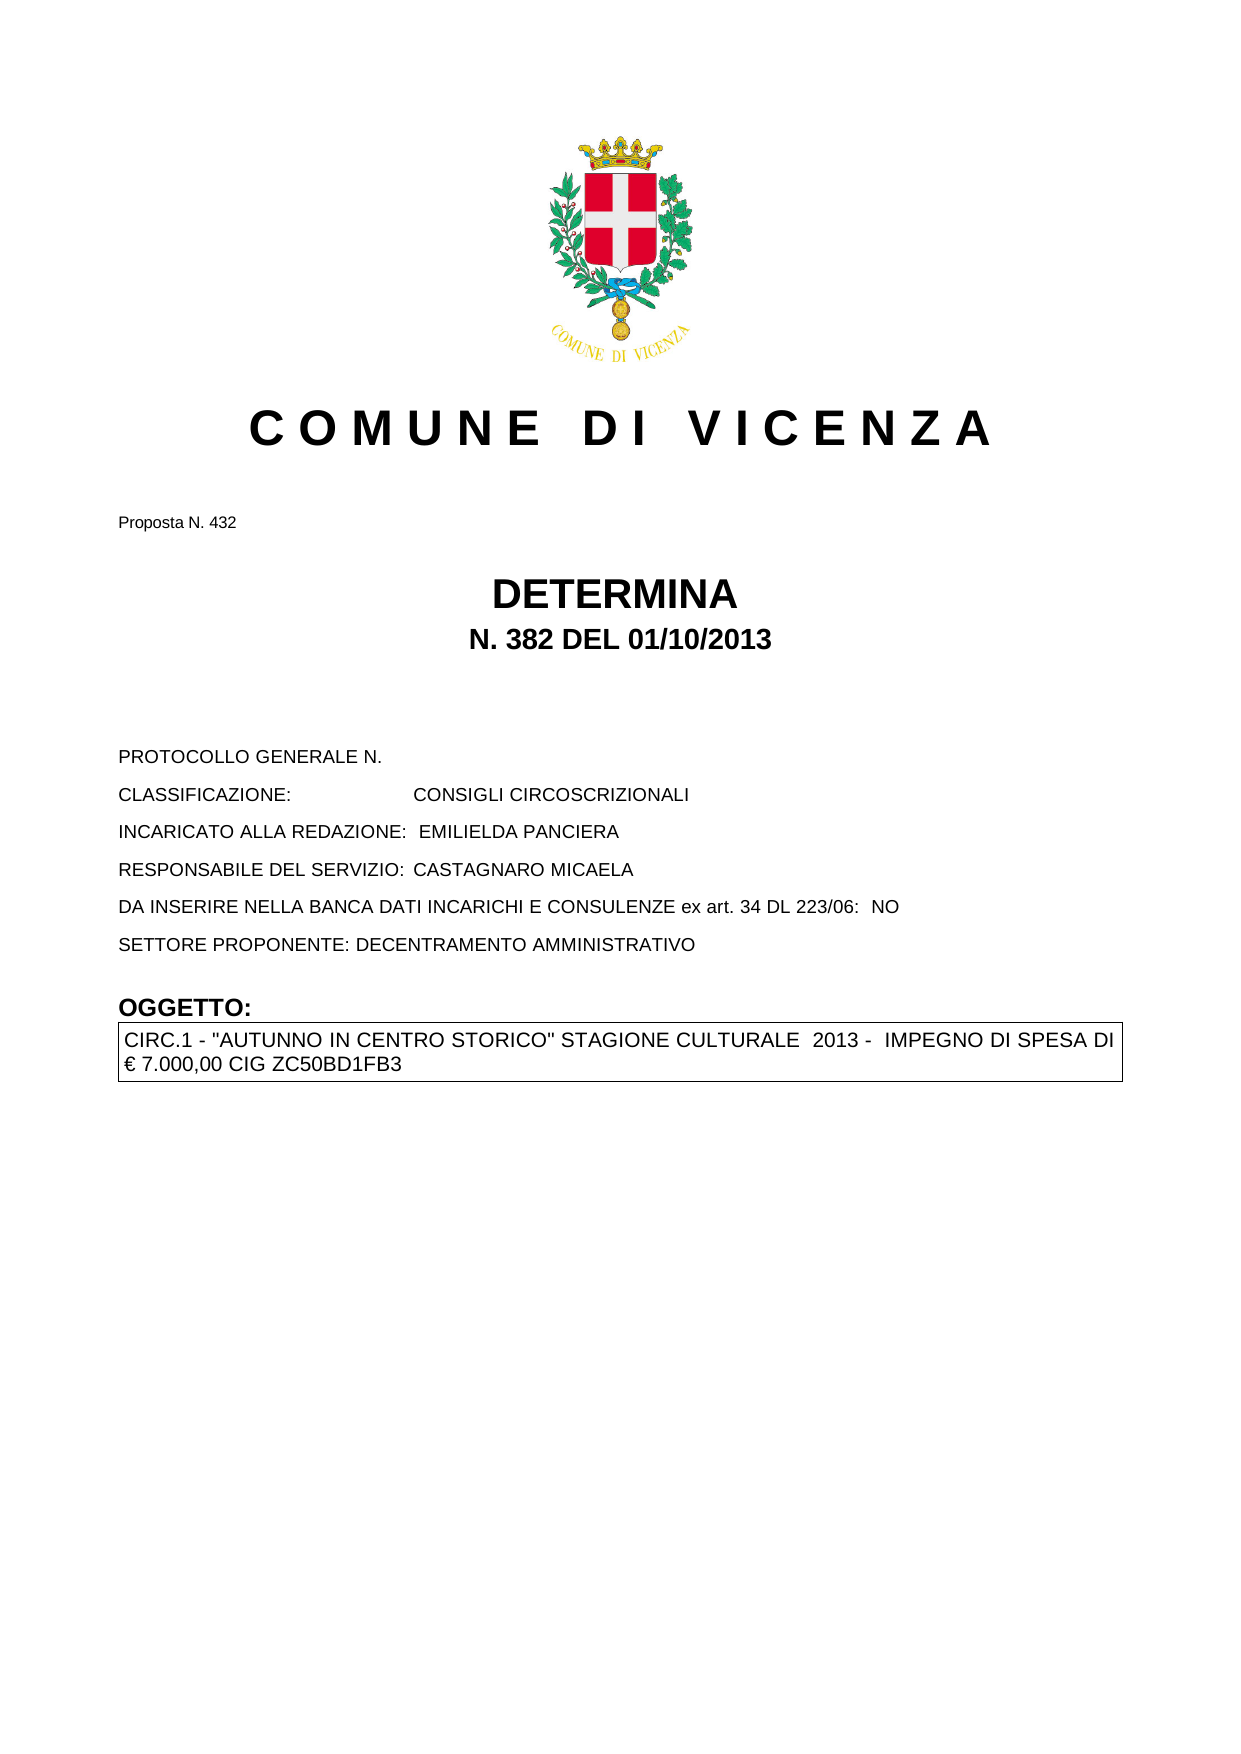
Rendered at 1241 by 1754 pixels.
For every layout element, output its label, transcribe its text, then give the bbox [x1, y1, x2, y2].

text INCARICATO ALLA REDAZIONE: EMILIELDA PANCIERA [118, 805, 1122, 843]
text CLASSIFICAZIONE: CONSIGLI CIRCOSCRIZIONALI [118, 768, 1122, 805]
text SETTORE PROPONENTE: DECENTRAMENTO AMMINISTRATIVO [118, 918, 1122, 955]
text PROTOCOLLO GENERALE N. [118, 730, 1122, 768]
table_header CIRC.1 - "AUTUNNO IN CENTRO STORICO" STAGIONE CULTURALE 2013 - IMPEGNO DI SPESA DI € 7.000,00 CIG ZC50BD1FB3 [119, 1023, 1122, 1081]
picture [547, 136, 693, 362]
text RESPONSABILE DEL SERVIZIO: CASTAGNARO MICAELA [118, 843, 1122, 880]
text DETERMINA [118, 570, 1122, 618]
table_header [118, 456, 1122, 495]
text Proposta N. 432 [118, 495, 1122, 532]
text OGGETTO: [118, 993, 1122, 1022]
text DA INSERIRE NELLA BANCA DATI INCARICHI E CONSULENZE ex art. 34 DL 223/06: NO [118, 880, 1122, 918]
text N. 382 DEL 01/10/2013 [118, 618, 1122, 655]
text C O M U N E D I V I C E N Z A [118, 399, 1122, 456]
